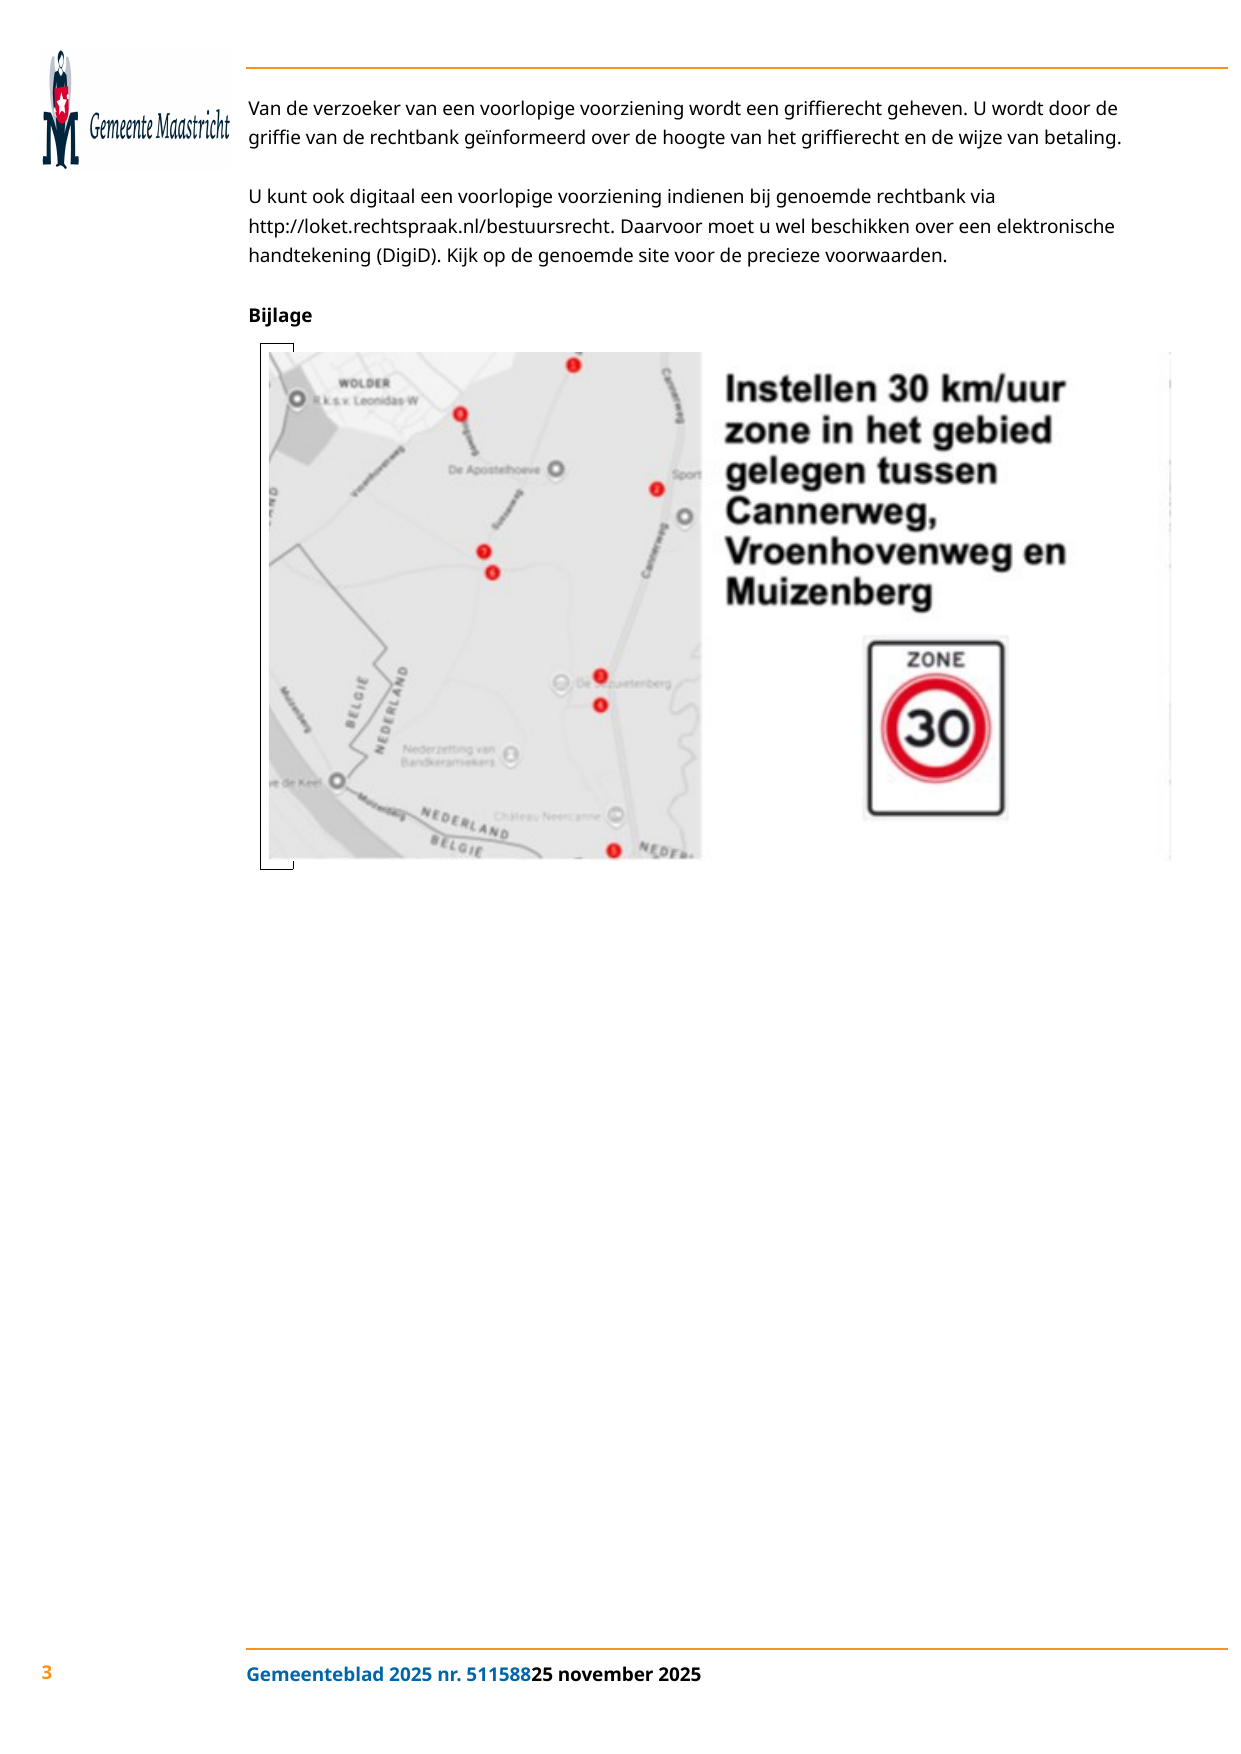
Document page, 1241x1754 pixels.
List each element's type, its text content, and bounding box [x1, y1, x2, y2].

picture [268, 352, 1173, 861]
text U kunt ook digitaal een voorlopige voorziening indienen bij genoemde rechtbank via http://loket.rechtspraak.nl/bestuursrecht. Daarvoor moet u wel beschikken over een elektronische handtekening (DigiD). Kijk op de genoemde site voor de precieze voorwaarden. [248, 183, 1152, 268]
text Bijlage [248, 302, 1152, 328]
text Van de verzoeker van een voorlopige voorziening wordt een griffierecht geheven. U wordt door de griffie van de rechtbank geïnformeerd over de hoogte van het griffierecht en de wijze van betaling. [248, 95, 1152, 150]
picture [41, 47, 231, 172]
